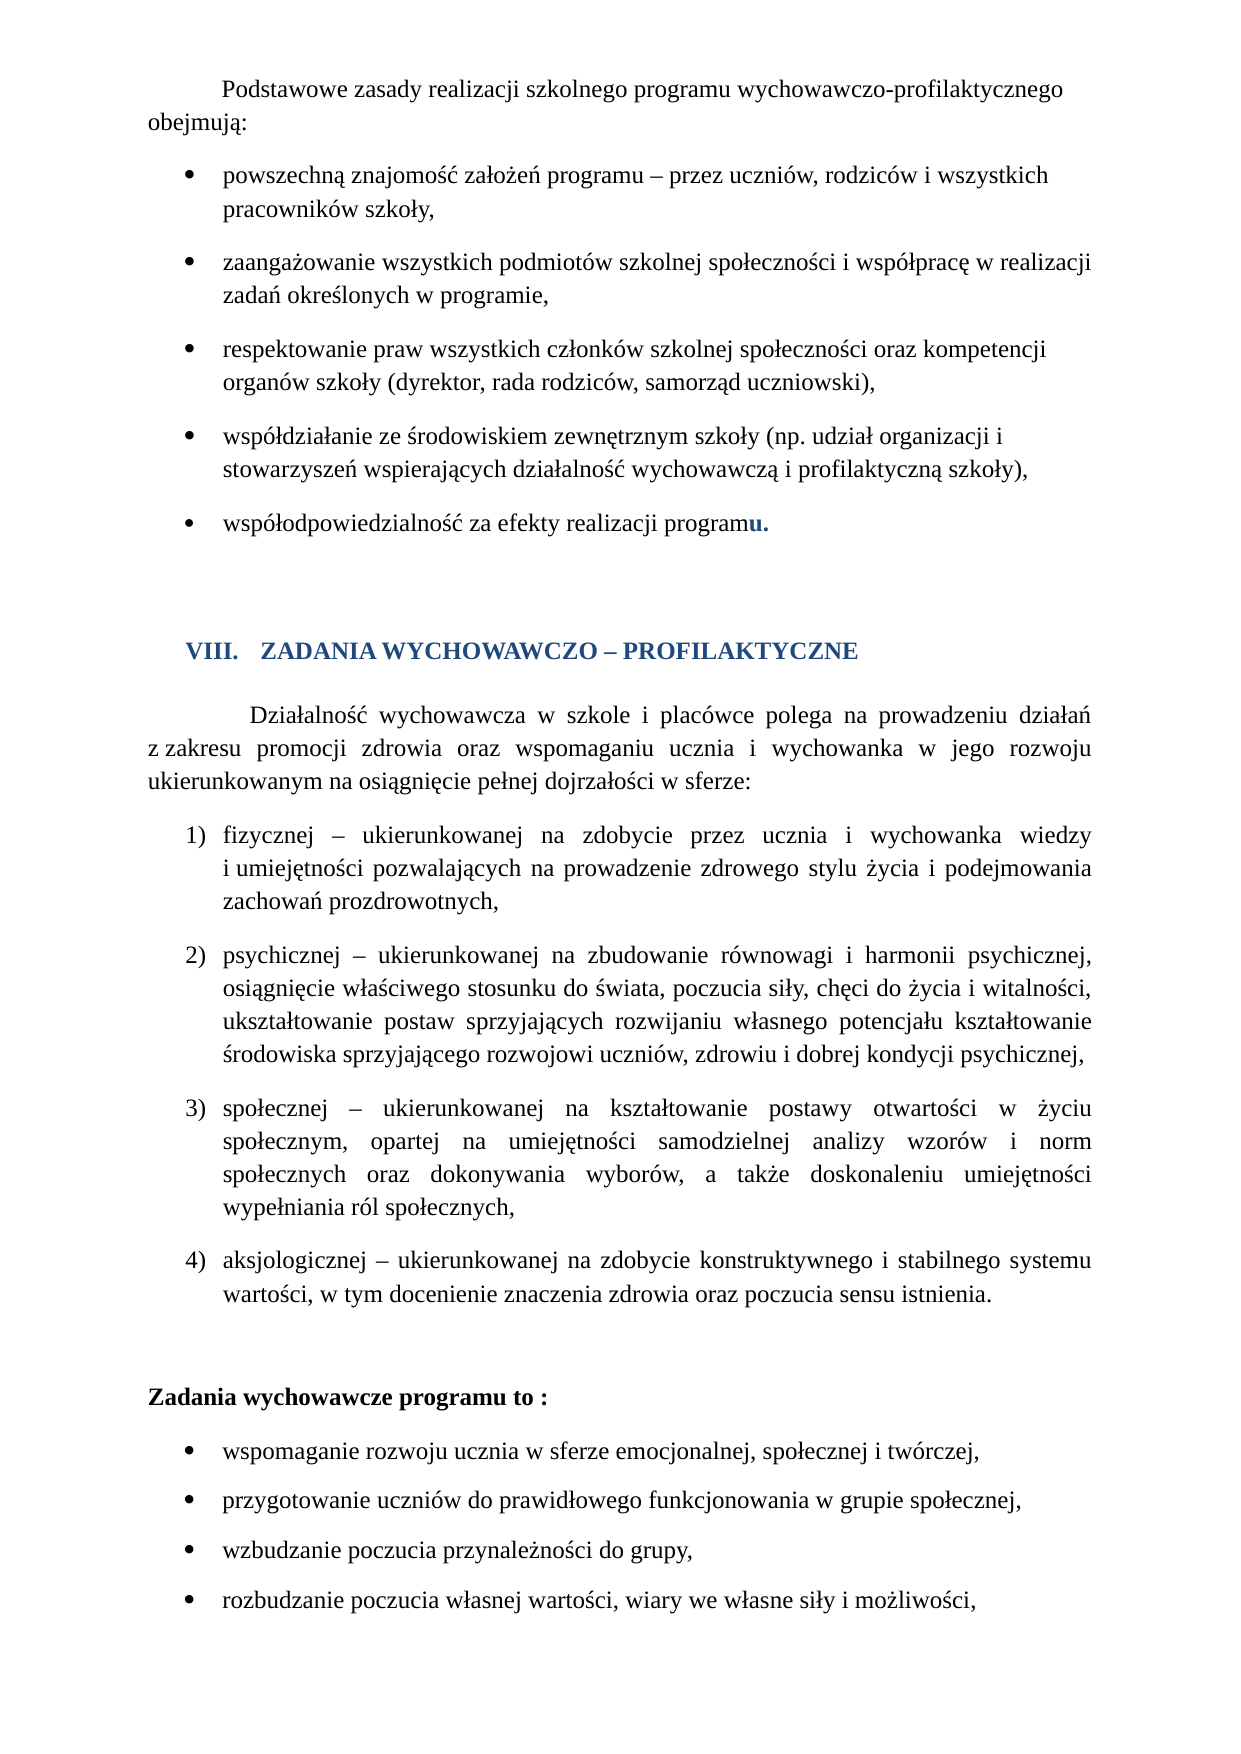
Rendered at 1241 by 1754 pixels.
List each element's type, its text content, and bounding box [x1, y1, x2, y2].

text Działalność wychowawcza w szkole i placówce polega na prowadzeniu działań z zakresu promocji zdrowia oraz wspomaganiu ucznia i wychowanka w jego rozwoju ukierunkowanym na osiągnięcie pełnej dojrzałości w sferze: [148, 700, 1093, 795]
list współodpowiedzialność za efekty realizacji programu. [185, 508, 1093, 537]
list respektowanie praw wszystkich członków szkolnej społeczności oraz kompetencji organów szkoły (dyrektor, rada rodziców, samorząd uczniowski), [185, 334, 1093, 396]
list Zadania wychowawcze programu to : [148, 1382, 1093, 1411]
list przygotowanie uczniów do prawidłowego funkcjonowania w grupie społecznej, [185, 1486, 1093, 1514]
list powszechną znajomość założeń programu – przez uczniów, rodziców i wszystkich pracowników szkoły, [185, 161, 1093, 222]
list fizycznej – ukierunkowanej na zdobycie przez ucznia i wychowanka wiedzy i umiejętności pozwalających na prowadzenie zdrowego stylu życia i podejmowania zachowań prozdrowotnych, [185, 820, 1093, 915]
list współdziałanie ze środowiskiem zewnętrznym szkoły (np. udział organizacji i stowarzyszeń wspierających działalność wychowawczą i profilaktyczną szkoły), [185, 421, 1093, 483]
text Podstawowe zasady realizacji szkolnego programu wychowawczo-profilaktycznego obejmują: [148, 74, 1093, 136]
list psychicznej – ukierunkowanej na zbudowanie równowagi i harmonii psychicznej, osiągnięcie właściwego stosunku do świata, poczucia siły, chęci do życia i witalności, ukształtowanie postaw sprzyjających rozwijaniu własnego potencjału kształtowanie środowiska sprzyjającego rozwojowi uczniów, zdrowiu i dobrej kondycji psychicznej, [185, 940, 1093, 1068]
list zaangażowanie wszystkich podmiotów szkolnej społeczności i współpracę w realizacji zadań określonych w programie, [185, 247, 1093, 309]
list wzbudzanie poczucia przynależności do grupy, [185, 1535, 1093, 1564]
list ZADANIA WYCHOWAWCZO – PROFILAKTYCZNE [185, 636, 1093, 665]
list społecznej – ukierunkowanej na kształtowanie postawy otwartości w życiu społecznym, opartej na umiejętności samodzielnej analizy wzorów i norm społecznych oraz dokonywania wyborów, a także doskonaleniu umiejętności wypełniania ról społecznych, [185, 1093, 1093, 1221]
list wspomaganie rozwoju ucznia w sferze emocjonalnej, społecznej i twórczej, [185, 1436, 1093, 1465]
list aksjologicznej – ukierunkowanej na zdobycie konstruktywnego i stabilnego systemu wartości, w tym docenienie znaczenia zdrowia oraz poczucia sensu istnienia. [185, 1246, 1093, 1307]
list rozbudzanie poczucia własnej wartości, wiary we własne siły i możliwości, [185, 1585, 1093, 1613]
